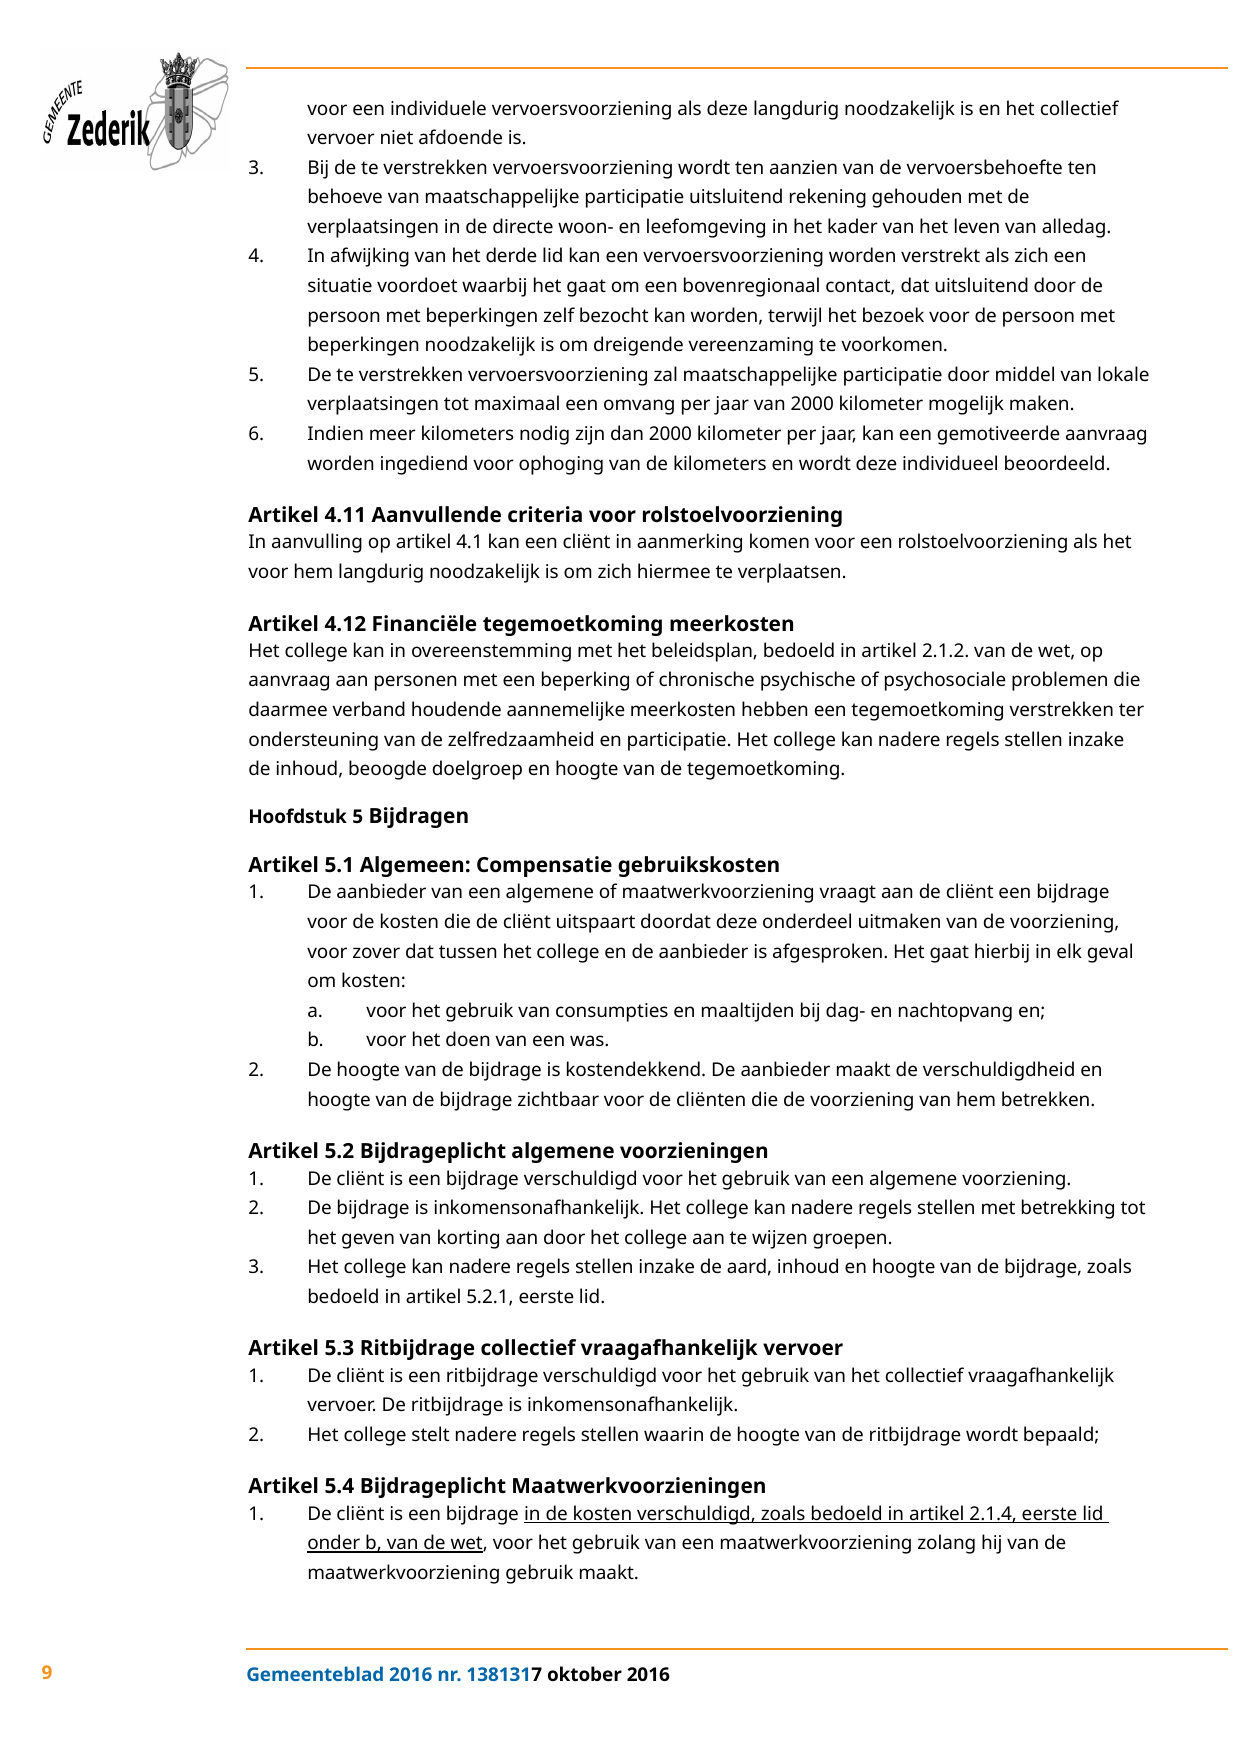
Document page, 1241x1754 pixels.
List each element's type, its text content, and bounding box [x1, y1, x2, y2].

list Het college kan nadere regels stellen inzake de aard, inhoud en hoogte van de bijdrage, zoals bedoeld in artikel 5.2.1, eerste lid. [248, 1253, 1152, 1309]
list Bij de te verstrekken vervoersvoorziening wordt ten aanzien van de vervoersbehoefte ten behoeve van maatschappelijke participatie uitsluitend rekening gehouden met de verplaatsingen in de directe woon- en leefomgeving in het kader van het leven van alledag. [248, 154, 1152, 239]
text Artikel 5.3 Ritbijdrage collectief vraagafhankelijk vervoer [248, 1333, 1152, 1362]
text Artikel 5.4 Bijdrageplicht Maatwerkvoorzieningen [248, 1471, 1152, 1500]
text In aanvulling op artikel 4.1 kan een cliënt in aanmerking komen voor een rolstoelvoorziening als het voor hem langdurig noodzakelijk is om zich hiermee te verplaatsen. [248, 529, 1152, 584]
list voor een individuele vervoersvoorziening als deze langdurig noodzakelijk is en het collectief vervoer niet afdoende is. [248, 95, 1152, 150]
list De cliënt is een ritbijdrage verschuldigd voor het gebruik van het collectief vraagafhankelijk vervoer. De ritbijdrage is inkomensonafhankelijk. [248, 1362, 1152, 1417]
text Artikel 4.11 Aanvullende criteria voor rolstoelvoorziening [248, 500, 1152, 529]
list De cliënt is een bijdrage in de kosten verschuldigd, zoals bedoeld in artikel 2.1.4, eerste lid onder b, van de wet, voor het gebruik van een maatwerkvoorziening zolang hij van de maatwerkvoorziening gebruik maakt. [248, 1500, 1152, 1585]
text Het college kan in overeenstemming met het beleidsplan, bedoeld in artikel 2.1.2. van de wet, op aanvraag aan personen met een beperking of chronische psychische of psychosociale problemen die daarmee verband houdende aannemelijke meerkosten hebben een tegemoetkoming verstrekken ter ondersteuning van de zelfredzaamheid en participatie. Het college kan nadere regels stellen inzake de inhoud, beoogde doelgroep en hoogte van de tegemoetkoming. [248, 637, 1152, 781]
list De hoogte van de bijdrage is kostendekkend. De aanbieder maakt de verschuldigdheid en hoogte van de bijdrage zichtbaar voor de cliënten die de voorziening van hem betrekken. [248, 1056, 1152, 1112]
text Artikel 4.12 Financiële tegemoetkoming meerkosten [248, 609, 1152, 637]
list voor het doen van een was. [307, 1027, 1152, 1052]
list voor het gebruik van consumpties en maaltijden bij dag- en nachtopvang en; [307, 997, 1152, 1023]
text Artikel 5.2 Bijdrageplicht algemene voorzieningen [248, 1136, 1152, 1165]
picture [41, 47, 231, 172]
list Indien meer kilometers nodig zijn dan 2000 kilometer per jaar, kan een gemotiveerde aanvraag worden ingediend voor ophoging van de kilometers en wordt deze individueel beoordeeld. [248, 420, 1152, 476]
list Het college stelt nadere regels stellen waarin de hoogte van de ritbijdrage wordt bepaald; [248, 1421, 1152, 1447]
text Artikel 5.1 Algemeen: Compensatie gebruikskosten [248, 850, 1152, 879]
list In afwijking van het derde lid kan een vervoersvoorziening worden verstrekt als zich een situatie voordoet waarbij het gaat om een bovenregionaal contact, dat uitsluitend door de persoon met beperkingen zelf bezocht kan worden, terwijl het bezoek voor de persoon met beperkingen noodzakelijk is om dreigende vereenzaming te voorkomen. [248, 243, 1152, 357]
list De cliënt is een bijdrage verschuldigd voor het gebruik van een algemene voorziening. [248, 1165, 1152, 1190]
text Hoofdstuk 5 Bijdragen [248, 801, 1152, 829]
list De bijdrage is inkomensonafhankelijk. Het college kan nadere regels stellen met betrekking tot het geven van korting aan door het college aan te wijzen groepen. [248, 1194, 1152, 1249]
list De aanbieder van een algemene of maatwerkvoorziening vraagt aan de cliënt een bijdrage voor de kosten die de cliënt uitspaart doordat deze onderdeel uitmaken van de voorziening, voor zover dat tussen het college en de aanbieder is afgesproken. Het gaat hierbij in elk geval om kosten: [248, 879, 1152, 993]
list De te verstrekken vervoersvoorziening zal maatschappelijke participatie door middel van lokale verplaatsingen tot maximaal een omvang per jaar van 2000 kilometer mogelijk maken. [248, 361, 1152, 416]
